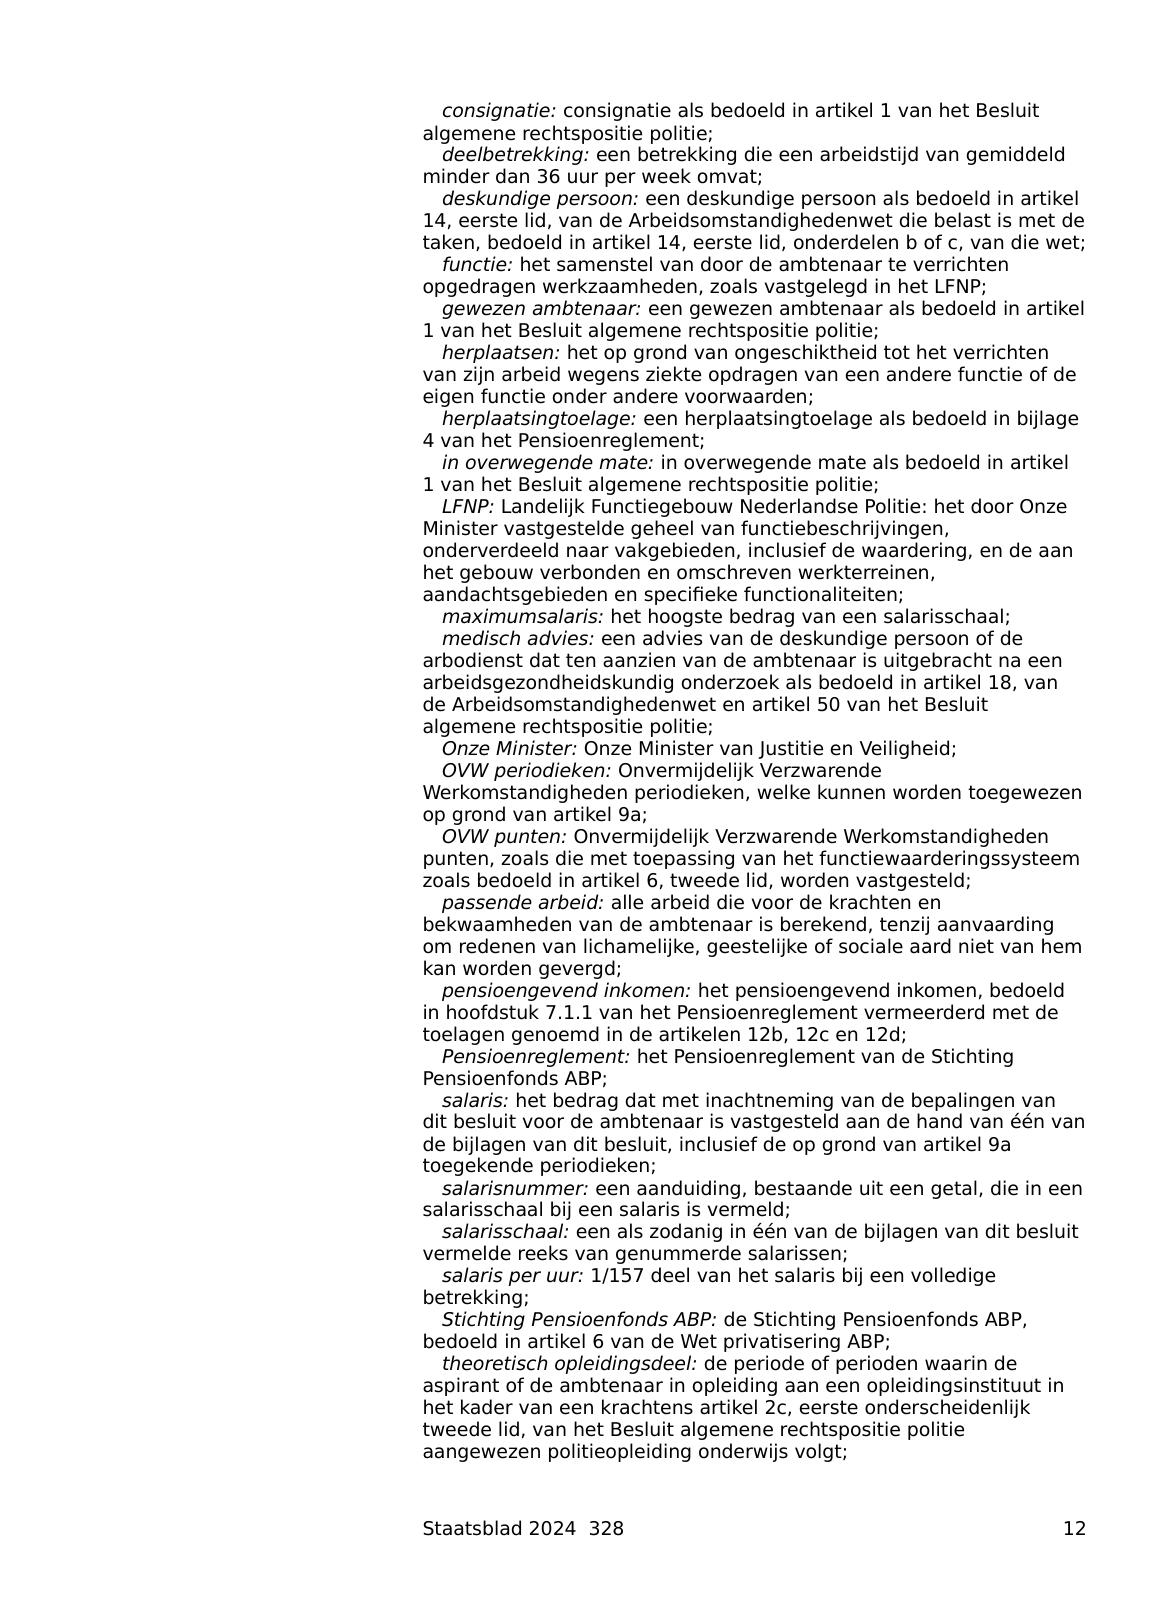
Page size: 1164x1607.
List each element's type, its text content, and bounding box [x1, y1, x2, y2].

text salaris per uur: 1/157 deel van het salaris bij een volledige betrekking; [422, 1265, 1087, 1309]
text pensioengevend inkomen: het pensioengevend inkomen, bedoeld in hoofdstuk 7.1.1 van het Pensioenreglement vermeerderd met de toelagen genoemd in de artikelen 12b, 12c en 12d; [422, 979, 1087, 1046]
text salaris: het bedrag dat met inachtneming van de bepalingen van dit besluit voor de ambtenaar is vastgesteld aan de hand van één van de bijlagen van dit besluit, inclusief de op grond van artikel 9a toegekende periodieken; [422, 1089, 1087, 1177]
text OVW periodieken: Onvermijdelijk Verzwarende Werkomstandigheden periodieken, welke kunnen worden toegewezen op grond van artikel 9a; [422, 760, 1087, 826]
text maximumsalaris: het hoogste bedrag van een salarisschaal; [422, 606, 1087, 628]
text deskundige persoon: een deskundige persoon als bedoeld in artikel 14, eerste lid, van de Arbeidsomstandighedenwet die belast is met de taken, bedoeld in artikel 14, eerste lid, onderdelen b of c, van die wet; [422, 188, 1087, 254]
text Stichting Pensioenfonds ABP: de Stichting Pensioenfonds ABP, bedoeld in artikel 6 van de Wet privatisering ABP; [422, 1309, 1087, 1353]
text OVW punten: Onvermijdelijk Verzwarende Werkomstandigheden punten, zoals die met toepassing van het functiewaarderingssysteem zoals bedoeld in artikel 6, tweede lid, worden vastgesteld; [422, 826, 1087, 892]
text Onze Minister: Onze Minister van Justitie en Veiligheid; [422, 738, 1087, 760]
text Pensioenreglement: het Pensioenreglement van de Stichting Pensioenfonds ABP; [422, 1046, 1087, 1089]
text medisch advies: een advies van de deskundige persoon of de arbodienst dat ten aanzien van de ambtenaar is uitgebracht na een arbeidsgezondheidskundig onderzoek als bedoeld in artikel 18, van de Arbeidsomstandighedenwet en artikel 50 van het Besluit algemene rechtspositie politie; [422, 628, 1087, 738]
text salarisnummer: een aanduiding, bestaande uit een getal, die in een salarisschaal bij een salaris is vermeld; [422, 1177, 1087, 1221]
text deelbetrekking: een betrekking die een arbeidstijd van gemiddeld minder dan 36 uur per week omvat; [422, 144, 1087, 188]
text in overwegende mate: in overwegende mate als bedoeld in artikel 1 van het Besluit algemene rechtspositie politie; [422, 452, 1087, 496]
text functie: het samenstel van door de ambtenaar te verrichten opgedragen werkzaamheden, zoals vastgelegd in het LFNP; [422, 254, 1087, 298]
text consignatie: consignatie als bedoeld in artikel 1 van het Besluit algemene rechtspositie politie; [422, 100, 1087, 144]
text passende arbeid: alle arbeid die voor de krachten en bekwaamheden van de ambtenaar is berekend, tenzij aanvaarding om redenen van lichamelijke, geestelijke of sociale aard niet van hem kan worden gevergd; [422, 892, 1087, 979]
text theoretisch opleidingsdeel: de periode of perioden waarin de aspirant of de ambtenaar in opleiding aan een opleidingsinstituut in het kader van een krachtens artikel 2c, eerste onderscheidenlijk tweede lid, van het Besluit algemene rechtspositie politie aangewezen politieopleiding onderwijs volgt; [422, 1353, 1087, 1463]
text herplaatsingtoelage: een herplaatsingtoelage als bedoeld in bijlage 4 van het Pensioenreglement; [422, 408, 1087, 452]
text LFNP: Landelijk Functiegebouw Nederlandse Politie: het door Onze Minister vastgestelde geheel van functiebeschrijvingen, onderverdeeld naar vakgebieden, inclusief de waardering, en de aan het gebouw verbonden en omschreven werkterreinen, aandachtsgebieden en specifieke functionaliteiten; [422, 496, 1087, 606]
text herplaatsen: het op grond van ongeschiktheid tot het verrichten van zijn arbeid wegens ziekte opdragen van een andere functie of de eigen functie onder andere voorwaarden; [422, 342, 1087, 408]
text gewezen ambtenaar: een gewezen ambtenaar als bedoeld in artikel 1 van het Besluit algemene rechtspositie politie; [422, 298, 1087, 342]
text salarisschaal: een als zodanig in één van de bijlagen van dit besluit vermelde reeks van genummerde salarissen; [422, 1221, 1087, 1265]
